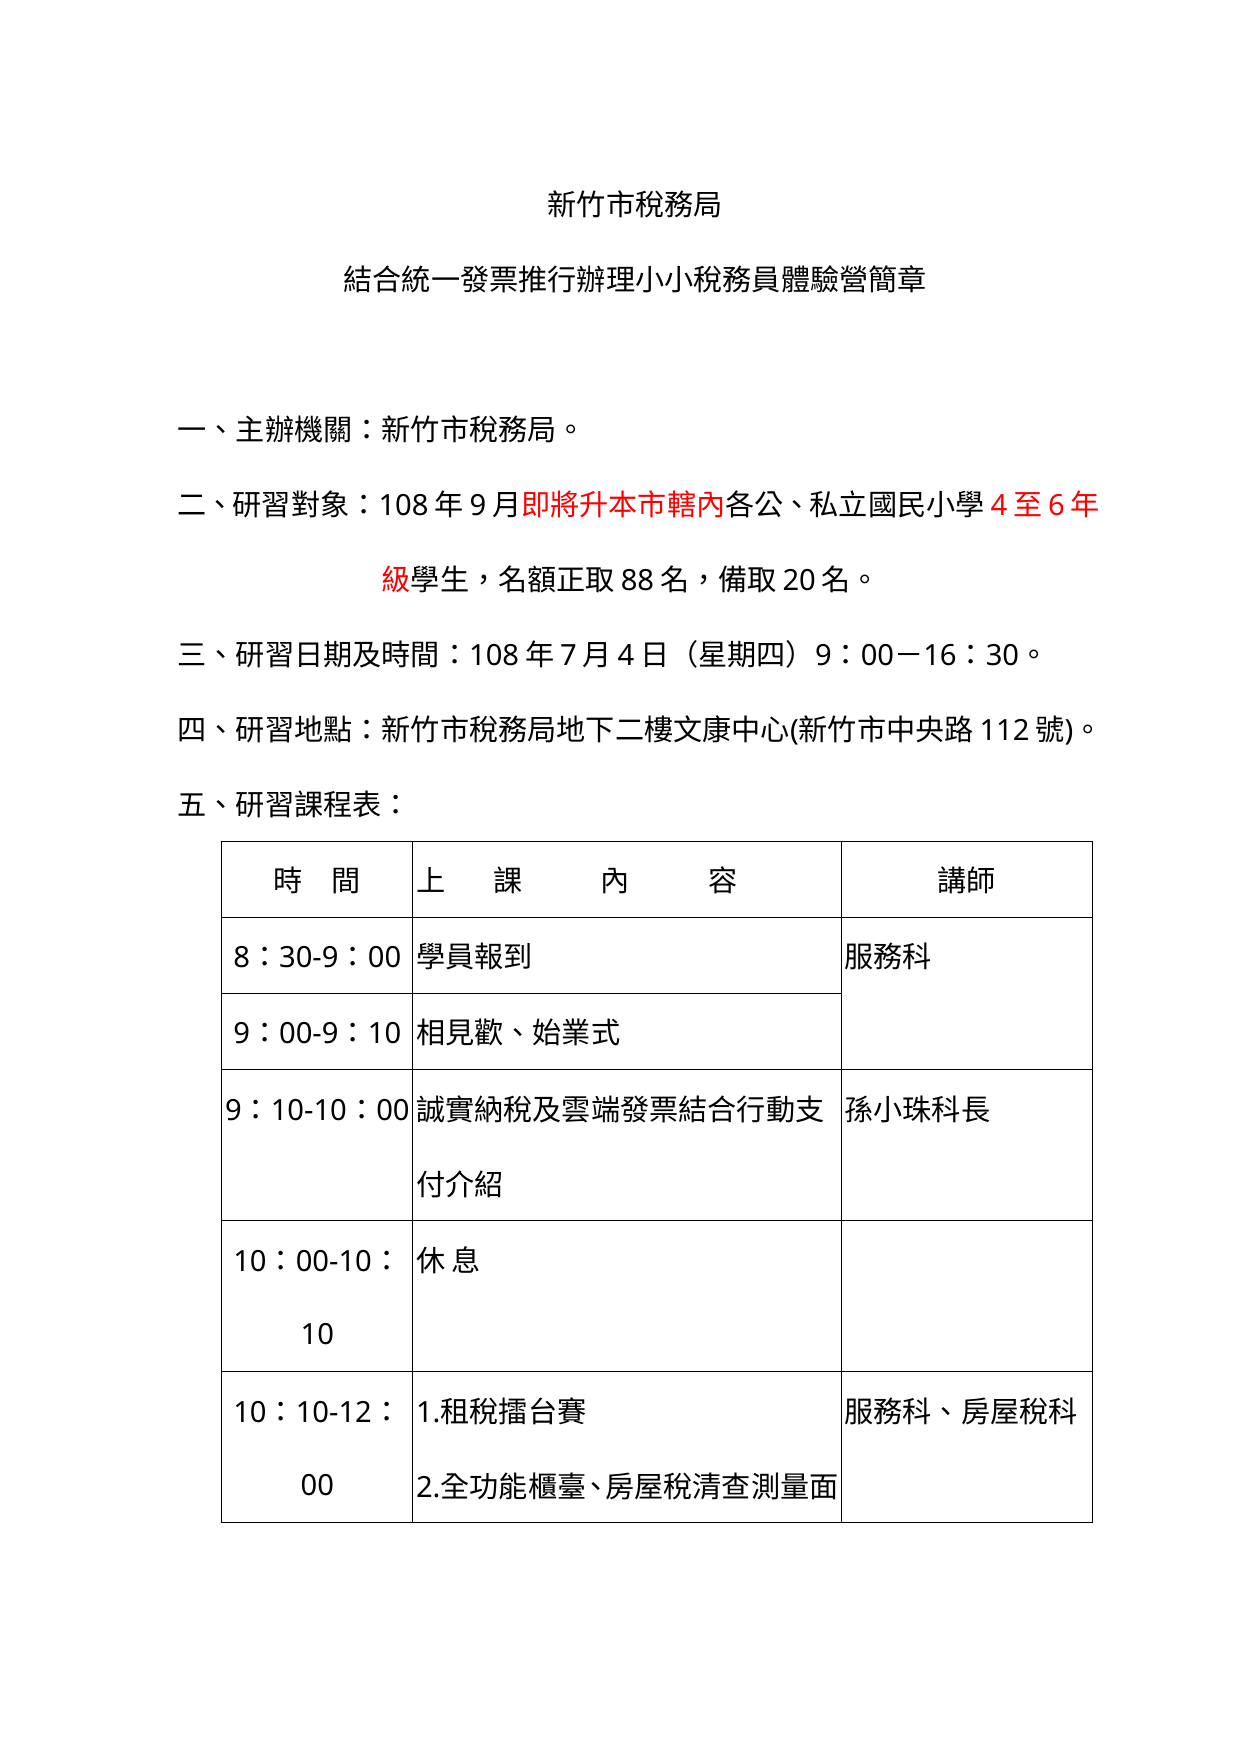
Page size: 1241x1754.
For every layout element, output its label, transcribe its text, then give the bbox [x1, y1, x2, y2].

table_cell 8：30-9：00 [222, 918, 412, 993]
table_cell 誠實納稅及雲端發票結合行動支付介紹 [413, 1070, 841, 1220]
text 一、主辦機關：新竹市稅務局。 [177, 391, 1117, 466]
table_header 上 課 內 容 [413, 842, 841, 917]
text 二、研習對象：108年9月即將升本市轄內各公、私立國民小學4至6年級學生，名額正取88名，備取20名。 [177, 466, 1099, 616]
table_cell 1.租稅擂台賽 2.全功能櫃臺、房屋稅清查測量面 [413, 1372, 841, 1522]
table_header 講師 [842, 842, 1092, 917]
table_cell 9：10-10：00 [222, 1070, 412, 1220]
table_cell 10：10-12：00 [222, 1372, 412, 1522]
text 新竹市稅務局 [177, 166, 1092, 241]
table_cell 休 息 [413, 1221, 841, 1371]
table_header 時 間 [222, 842, 412, 917]
table_cell 9：00-9：10 [222, 994, 412, 1069]
table_cell 服務科 [842, 918, 1092, 1069]
table_cell 孫小珠科長 [842, 1070, 1092, 1220]
text 三、研習日期及時間：108年7月4日（星期四）9：00－16：30。 [177, 616, 1099, 691]
table_cell 相見歡、始業式 [413, 994, 841, 1069]
table_cell 學員報到 [413, 918, 841, 993]
text 五、研習課程表： [177, 766, 1117, 841]
table_cell 10：00-10：10 [222, 1221, 412, 1371]
table_cell [842, 1221, 1092, 1371]
table_cell 服務科、房屋稅科 [842, 1372, 1092, 1522]
text 四、研習地點：新竹市稅務局地下二樓文康中心(新竹市中央路112號)。 [177, 691, 1117, 766]
text 結合統一發票推行辦理小小稅務員體驗營簡章 [177, 241, 1092, 316]
